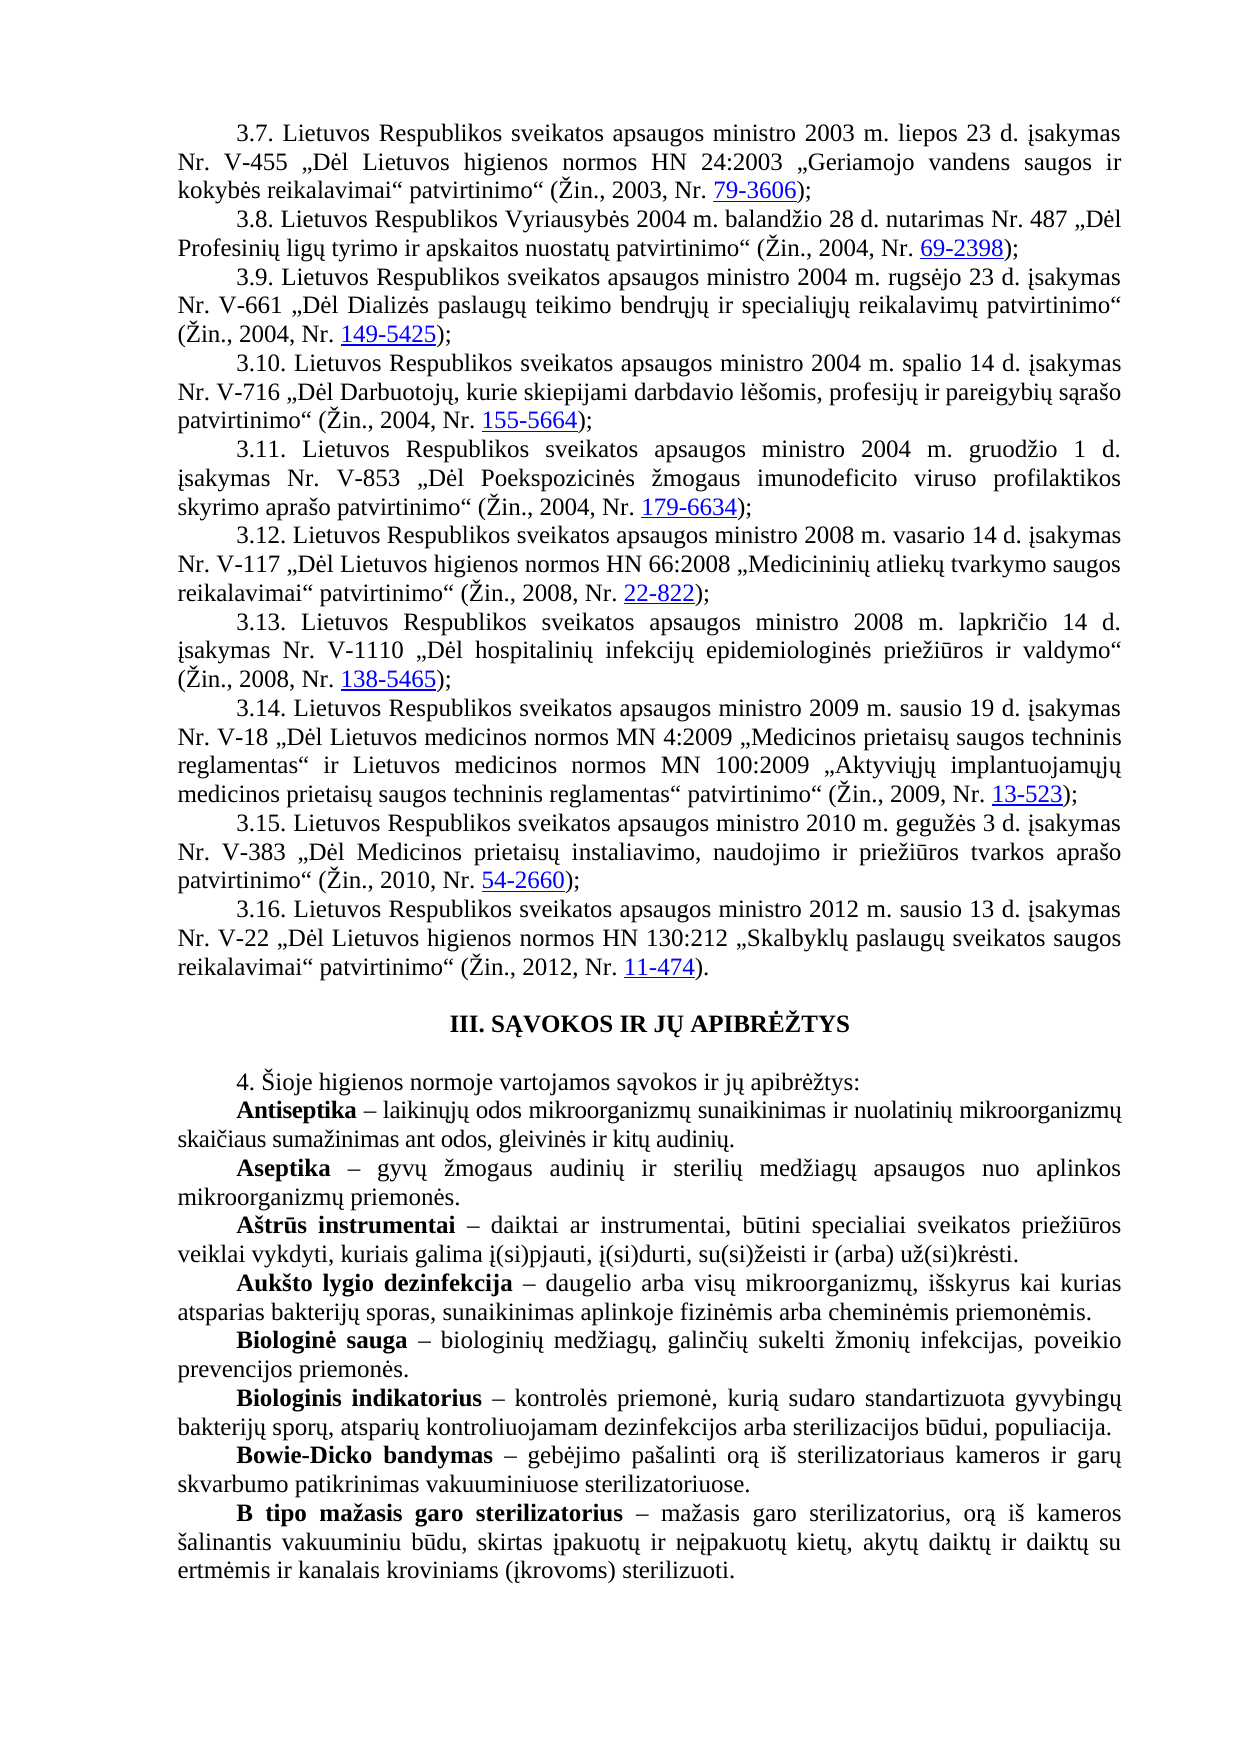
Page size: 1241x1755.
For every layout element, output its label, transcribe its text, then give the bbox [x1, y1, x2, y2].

text Biologinis indikatorius – kontrolės priemonė, kurią sudaro standartizuota gyvybingų bakterijų sporų, atsparių kontroliuojamam dezinfekcijos arba sterilizacijos būdui, populiacija. [177, 1383, 1122, 1441]
text Antiseptika – laikinųjų odos mikroorganizmų sunaikinimas ir nuolatinių mikroorganizmų skaičiaus sumažinimas ant odos, gleivinės ir kitų audinių. [177, 1096, 1122, 1153]
text Biologinė sauga – biologinių medžiagų, galinčių sukelti žmonių infekcijas, poveikio prevencijos priemonės. [177, 1326, 1122, 1383]
text 3.9. Lietuvos Respublikos sveikatos apsaugos ministro 2004 m. rugsėjo 23 d. įsakymas Nr. V-661 „Dėl Dializės paslaugų teikimo bendrųjų ir specialiųjų reikalavimų patvirtinimo“ (Žin., 2004, Nr. 149-5425); [177, 262, 1122, 348]
text Bowie-Dicko bandymas – gebėjimo pašalinti orą iš sterilizatoriaus kameros ir garų skvarbumo patikrinimas vakuuminiuose sterilizatoriuose. [177, 1441, 1122, 1498]
text 3.12. Lietuvos Respublikos sveikatos apsaugos ministro 2008 m. vasario 14 d. įsakymas Nr. V-117 „Dėl Lietuvos higienos normos HN 66:2008 „Medicininių atliekų tvarkymo saugos reikalavimai“ patvirtinimo“ (Žin., 2008, Nr. 22-822); [177, 521, 1122, 607]
text 3.16. Lietuvos Respublikos sveikatos apsaugos ministro 2012 m. sausio 13 d. įsakymas Nr. V-22 „Dėl Lietuvos higienos normos HN 130:212 „Skalbyklų paslaugų sveikatos saugos reikalavimai“ patvirtinimo“ (Žin., 2012, Nr. 11-474). [177, 894, 1122, 981]
text 4. Šioje higienos normoje vartojamos sąvokos ir jų apibrėžtys: [177, 1067, 1122, 1096]
text B tipo mažasis garo sterilizatorius – mažasis garo sterilizatorius, orą iš kameros šalinantis vakuuminiu būdu, skirtas įpakuotų ir neįpakuotų kietų, akytų daiktų ir daiktų su ertmėmis ir kanalais kroviniams (įkrovoms) sterilizuoti. [177, 1498, 1122, 1584]
text 3.8. Lietuvos Respublikos Vyriausybės 2004 m. balandžio 28 d. nutarimas Nr. 487 „Dėl Profesinių ligų tyrimo ir apskaitos nuostatų patvirtinimo“ (Žin., 2004, Nr. 69-2398); [177, 204, 1122, 262]
text Aukšto lygio dezinfekcija – daugelio arba visų mikroorganizmų, išskyrus kai kurias atsparias bakterijų sporas, sunaikinimas aplinkoje fizinėmis arba cheminėmis priemonėmis. [177, 1268, 1122, 1326]
text 3.10. Lietuvos Respublikos sveikatos apsaugos ministro 2004 m. spalio 14 d. įsakymas Nr. V-716 „Dėl Darbuotojų, kurie skiepijami darbdavio lėšomis, profesijų ir pareigybių sąrašo patvirtinimo“ (Žin., 2004, Nr. 155-5664); [177, 348, 1122, 434]
text 3.15. Lietuvos Respublikos sveikatos apsaugos ministro 2010 m. gegužės 3 d. įsakymas Nr. V-383 „Dėl Medicinos prietaisų instaliavimo, naudojimo ir priežiūros tvarkos aprašo patvirtinimo“ (Žin., 2010, Nr. 54-2660); [177, 808, 1122, 894]
text 3.14. Lietuvos Respublikos sveikatos apsaugos ministro 2009 m. sausio 19 d. įsakymas Nr. V-18 „Dėl Lietuvos medicinos normos MN 4:2009 „Medicinos prietaisų saugos techninis reglamentas“ ir Lietuvos medicinos normos MN 100:2009 „Aktyviųjų implantuojamųjų medicinos prietaisų saugos techninis reglamentas“ patvirtinimo“ (Žin., 2009, Nr. 13-523); [177, 693, 1122, 808]
text Aseptika – gyvų žmogaus audinių ir sterilių medžiagų apsaugos nuo aplinkos mikroorganizmų priemonės. [177, 1153, 1122, 1211]
text 3.7. Lietuvos Respublikos sveikatos apsaugos ministro 2003 m. liepos 23 d. įsakymas Nr. V-455 „Dėl Lietuvos higienos normos HN 24:2003 „Geriamojo vandens saugos ir kokybės reikalavimai“ patvirtinimo“ (Žin., 2003, Nr. 79-3606); [177, 118, 1122, 204]
text Aštrūs instrumentai – daiktai ar instrumentai, būtini specialiai sveikatos priežiūros veiklai vykdyti, kuriais galima į(si)pjauti, į(si)durti, su(si)žeisti ir (arba) už(si)krėsti. [177, 1211, 1122, 1268]
text 3.13. Lietuvos Respublikos sveikatos apsaugos ministro 2008 m. lapkričio 14 d. įsakymas Nr. V-1110 „Dėl hospitalinių infekcijų epidemiologinės priežiūros ir valdymo“ (Žin., 2008, Nr. 138-5465); [177, 607, 1122, 693]
text 3.11. Lietuvos Respublikos sveikatos apsaugos ministro 2004 m. gruodžio 1 d. įsakymas Nr. V-853 „Dėl Poekspozicinės žmogaus imunodeficito viruso profilaktikos skyrimo aprašo patvirtinimo“ (Žin., 2004, Nr. 179-6634); [177, 434, 1122, 521]
text III. SĄVOKOS IR JŲ APIBRĖŽTYS [177, 1009, 1122, 1038]
